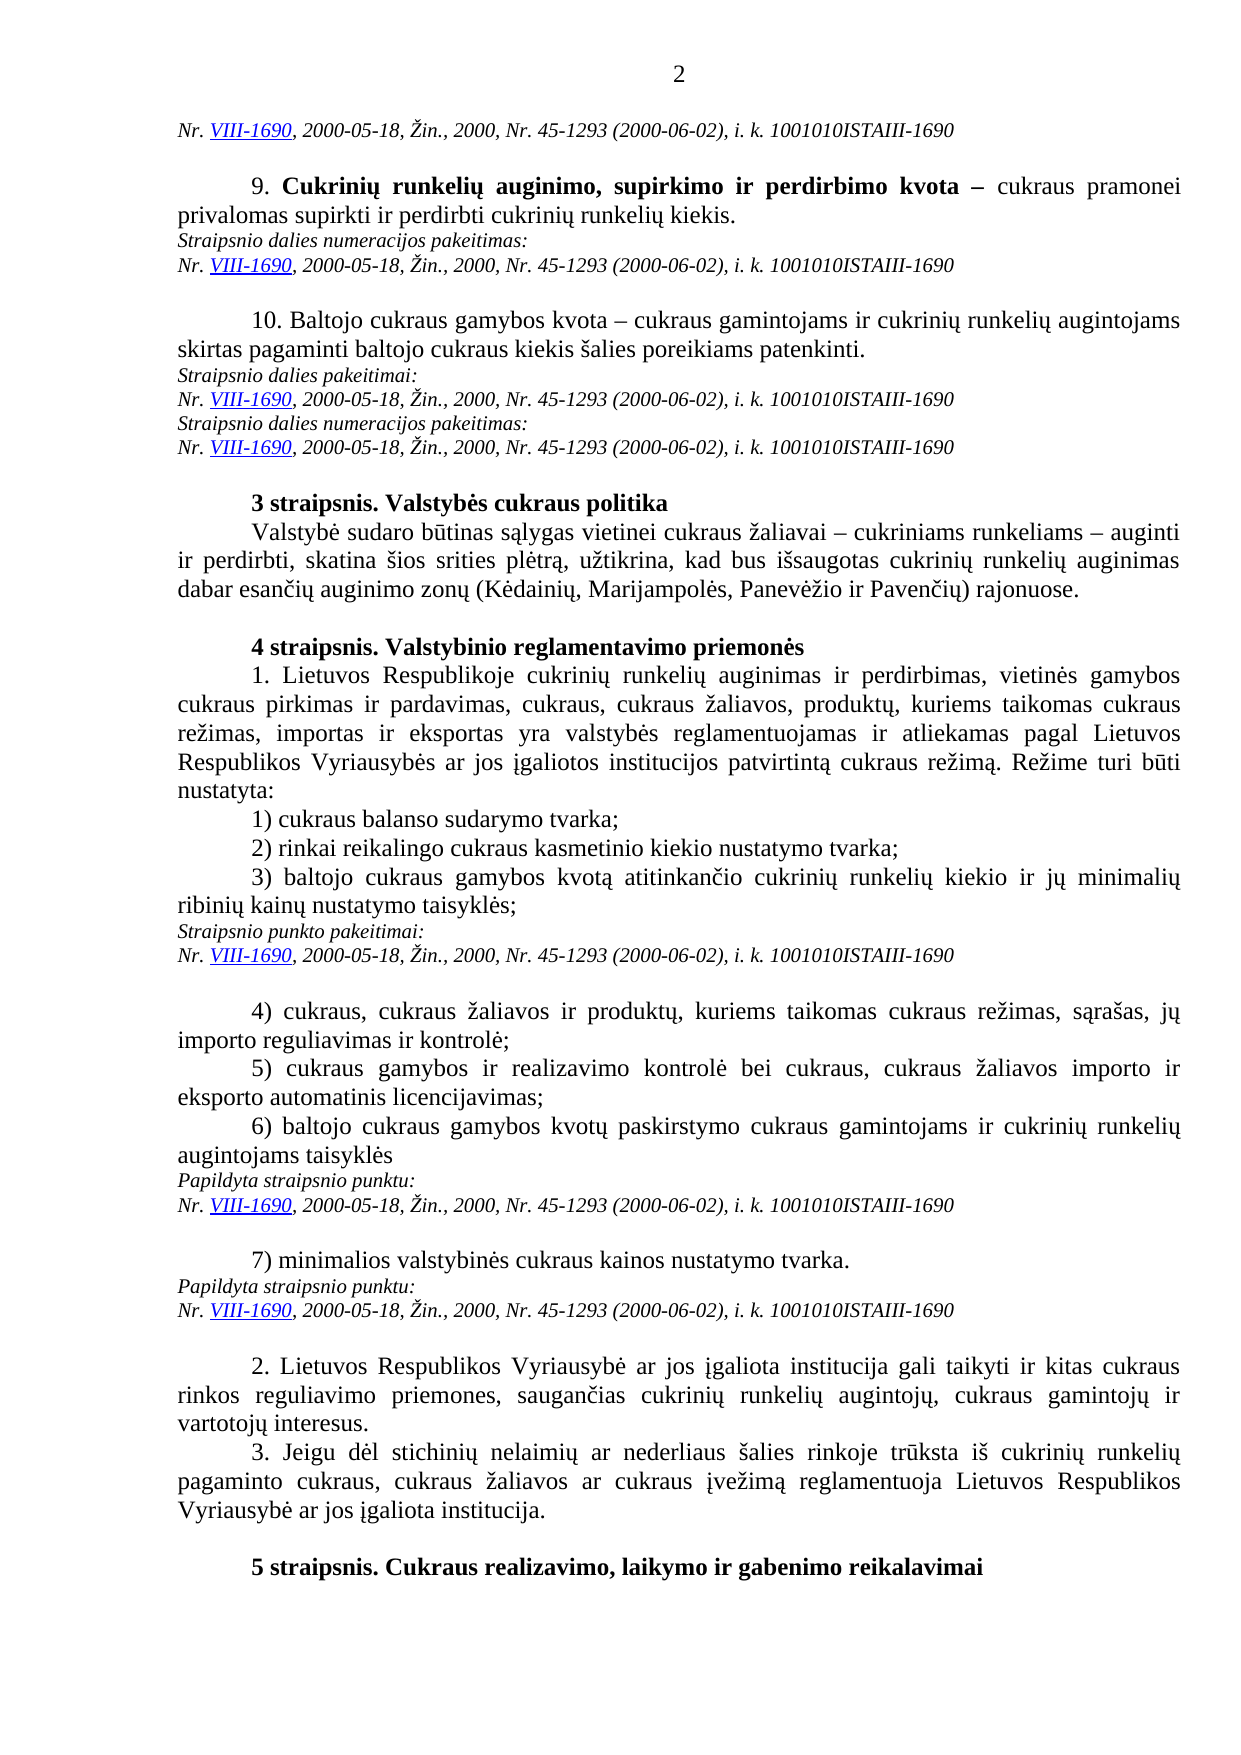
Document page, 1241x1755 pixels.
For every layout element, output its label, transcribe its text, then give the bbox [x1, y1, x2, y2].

text 6) baltojo cukraus gamybos kvotų paskirstymo cukraus gamintojams ir cukrinių runkelių augintojams taisyklės [177, 1111, 1181, 1168]
text 3. Jeigu dėl stichinių nelaimių ar nederliaus šalies rinkoje trūksta iš cukrinių runkelių pagaminto cukraus, cukraus žaliavos ar cukraus įvežimą reglamentuoja Lietuvos Respublikos Vyriausybė ar jos įgaliota institucija. [177, 1437, 1181, 1523]
text 3) baltojo cukraus gamybos kvotą atitinkančio cukrinių runkelių kiekio ir jų minimalių ribinių kainų nustatymo taisyklės; [177, 862, 1181, 919]
text 3 straipsnis. Valstybės cukraus politika [177, 488, 1181, 517]
text Nr. VIII-1690, 2000-05-18, Žin., 2000, Nr. 45-1293 (2000-06-02), i. k. 1001010ISTAIII-1690 [177, 1192, 1181, 1217]
text 2) rinkai reikalingo cukraus kasmetinio kiekio nustatymo tvarka; [177, 833, 1181, 862]
text Nr. VIII-1690, 2000-05-18, Žin., 2000, Nr. 45-1293 (2000-06-02), i. k. 1001010ISTAIII-1690 [177, 435, 1181, 459]
text Nr. VIII-1690, 2000-05-18, Žin., 2000, Nr. 45-1293 (2000-06-02), i. k. 1001010ISTAIII-1690 [177, 1298, 1181, 1322]
text Straipsnio punkto pakeitimai: [177, 919, 1181, 943]
text 2. Lietuvos Respublikos Vyriausybė ar jos įgaliota institucija gali taikyti ir kitas cukraus rinkos reguliavimo priemones, saugančias cukrinių runkelių augintojų, cukraus gamintojų ir vartotojų interesus. [177, 1351, 1181, 1437]
text Straipsnio dalies numeracijos pakeitimas: [177, 411, 1181, 435]
text Straipsnio dalies numeracijos pakeitimas: [177, 228, 1181, 252]
text Papildyta straipsnio punktu: [177, 1274, 1181, 1298]
text 5) cukraus gamybos ir realizavimo kontrolė bei cukraus, cukraus žaliavos importo ir eksporto automatinis licencijavimas; [177, 1053, 1181, 1111]
text 4) cukraus, cukraus žaliavos ir produktų, kuriems taikomas cukraus režimas, sąrašas, jų importo reguliavimas ir kontrolė; [177, 996, 1181, 1053]
text 1. Lietuvos Respublikoje cukrinių runkelių auginimas ir perdirbimas, vietinės gamybos cukraus pirkimas ir pardavimas, cukraus, cukraus žaliavos, produktų, kuriems taikomas cukraus režimas, importas ir eksportas yra valstybės reglamentuojamas ir atliekamas pagal Lietuvos Respublikos Vyriausybės ar jos įgaliotos institucijos patvirtintą cukraus režimą. Režime turi būti nustatyta: [177, 660, 1181, 804]
text Valstybė sudaro būtinas sąlygas vietinei cukraus žaliavai – cukriniams runkeliams – auginti ir perdirbti, skatina šios srities plėtrą, užtikrina, kad bus išsaugotas cukrinių runkelių auginimas dabar esančių auginimo zonų (Kėdainių, Marijampolės, Panevėžio ir Pavenčių) rajonuose. [177, 517, 1181, 603]
text 7) minimalios valstybinės cukraus kainos nustatymo tvarka. [177, 1245, 1181, 1274]
text 9. Cukrinių runkelių auginimo, supirkimo ir perdirbimo kvota – cukraus pramonei privalomas supirkti ir perdirbti cukrinių runkelių kiekis. [177, 171, 1181, 228]
text Nr. VIII-1690, 2000-05-18, Žin., 2000, Nr. 45-1293 (2000-06-02), i. k. 1001010ISTAIII-1690 [177, 387, 1181, 411]
text Nr. VIII-1690, 2000-05-18, Žin., 2000, Nr. 45-1293 (2000-06-02), i. k. 1001010ISTAIII-1690 [177, 118, 1181, 142]
text 4 straipsnis. Valstybinio reglamentavimo priemonės [177, 632, 1181, 660]
text Papildyta straipsnio punktu: [177, 1168, 1181, 1192]
text Nr. VIII-1690, 2000-05-18, Žin., 2000, Nr. 45-1293 (2000-06-02), i. k. 1001010ISTAIII-1690 [177, 252, 1181, 277]
text Nr. VIII-1690, 2000-05-18, Žin., 2000, Nr. 45-1293 (2000-06-02), i. k. 1001010ISTAIII-1690 [177, 943, 1181, 967]
text 5 straipsnis. Cukraus realizavimo, laikymo ir gabenimo reikalavimai [177, 1552, 1181, 1581]
text 10. Baltojo cukraus gamybos kvota – cukraus gamintojams ir cukrinių runkelių augintojams skirtas pagaminti baltojo cukraus kiekis šalies poreikiams patenkinti. [177, 305, 1181, 363]
text 1) cukraus balanso sudarymo tvarka; [177, 804, 1181, 833]
text Straipsnio dalies pakeitimai: [177, 363, 1181, 387]
